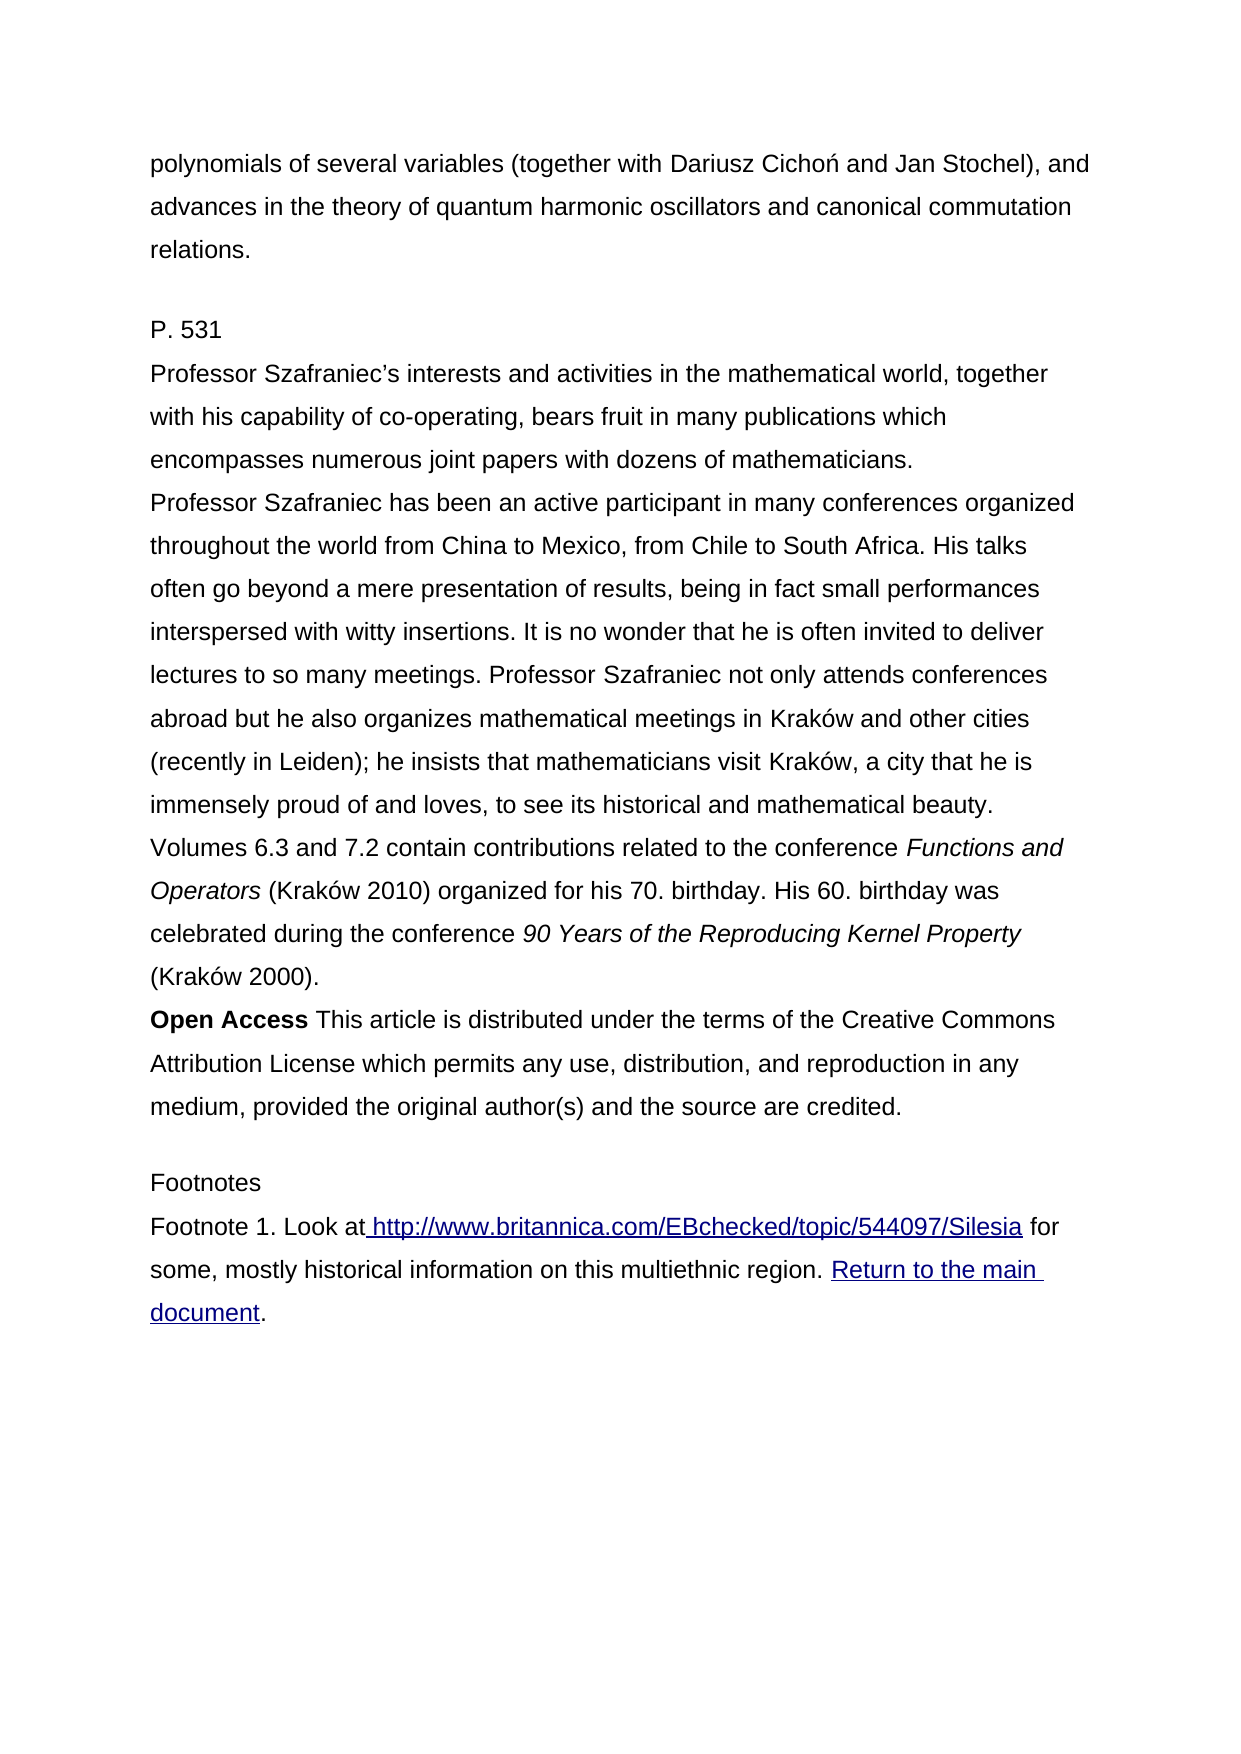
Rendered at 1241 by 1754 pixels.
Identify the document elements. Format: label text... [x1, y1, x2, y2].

text Open Access This article is distributed under the terms of the Creative Commons Attribution License which permits any use, distribution, and reproduction in any medium, provided the original author(s) and the source are credited. [150, 1006, 1091, 1121]
text P. 531 [150, 316, 1091, 344]
text Footnote 1. Look at http://www.britannica.com/EBchecked/topic/544097/Silesia for some, mostly historical information on this multiethnic region. Return to the main document. [150, 1212, 1091, 1327]
subtitle Footnotes [150, 1168, 1091, 1197]
text polynomials of several variables (together with Dariusz Cichoń and Jan Stochel), and advances in the theory of quantum harmonic oscillators and canonical commutation relations. [150, 149, 1091, 264]
text Professor Szafraniec has been an active participant in many conferences organized throughout the world from China to Mexico, from Chile to South Africa. His talks often go beyond a mere presentation of results, being in fact small performances interspersed with witty insertions. It is no wonder that he is often invited to deliver lectures to so many meetings. Professor Szafraniec not only attends conferences abroad but he also organizes mathematical meetings in Kraków and other cities (recently in Leiden); he insists that mathematicians visit Kraków, a city that he is immensely proud of and loves, to see its historical and mathematical beauty. [150, 488, 1091, 819]
text Volumes 6.3 and 7.2 contain contributions related to the conference Functions and Operators (Kraków 2010) organized for his 70. birthday. His 60. birthday was celebrated during the conference 90 Years of the Reproducing Kernel Property (Kraków 2000). [150, 833, 1091, 991]
text Professor Szafraniec’s interests and activities in the mathematical world, together with his capability of co-operating, bears fruit in many publications which encompasses numerous joint papers with dozens of mathematicians. [150, 359, 1091, 474]
